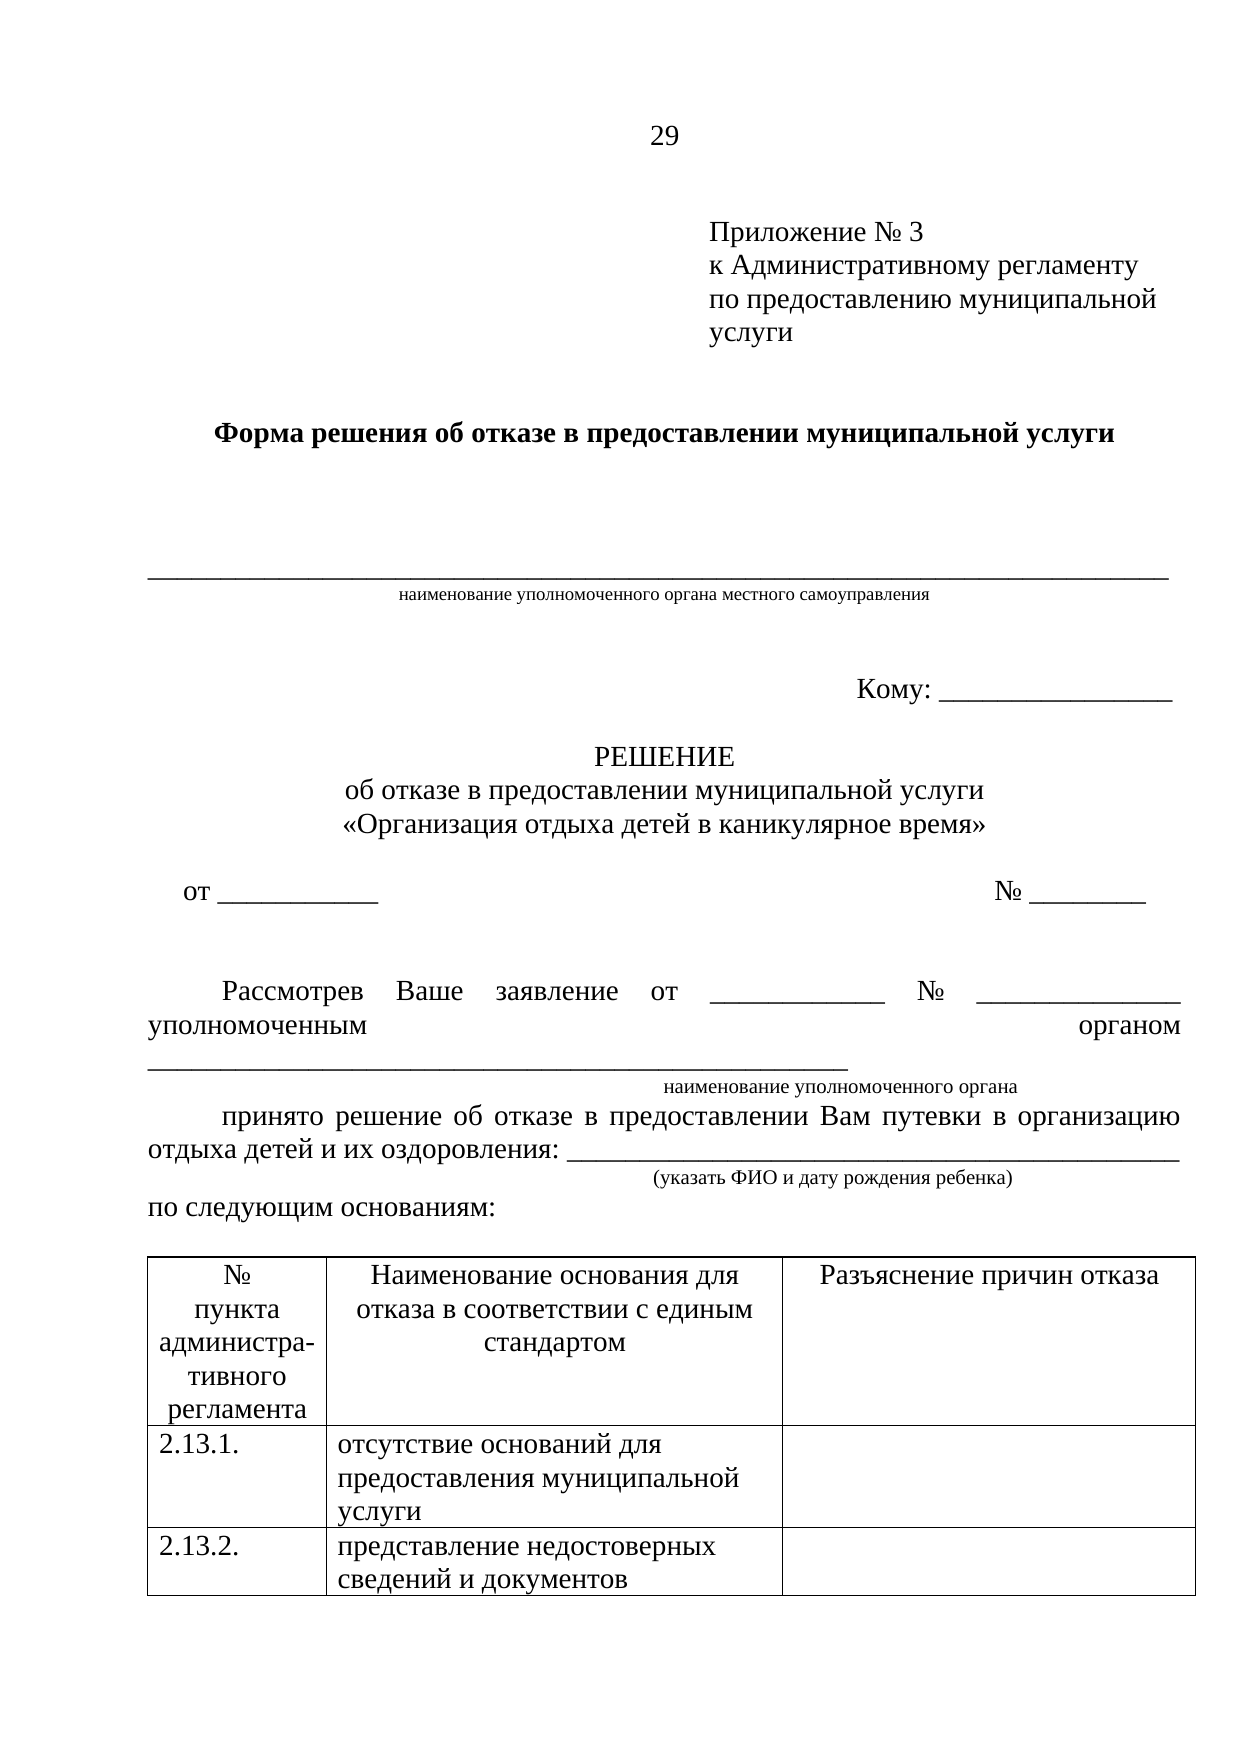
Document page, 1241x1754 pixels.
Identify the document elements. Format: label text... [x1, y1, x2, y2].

text Рассмотрев Ваше заявление от ____________ № ______________ уполномоченным органом ________________________________________________ [148, 973, 1181, 1074]
text ______________________________________________________________________ [148, 549, 1181, 583]
text по следующим основаниям: [148, 1189, 1181, 1223]
table_cell [783, 1426, 1195, 1527]
text принято решение об отказе в предоставлении Вам путевки в организацию отдыха детей и их оздоровления: __________________________________________ [148, 1098, 1181, 1165]
text Приложение № 3 к Административному регламенту по предоставлению муниципальной услуги [709, 214, 1181, 348]
table_cell [783, 1528, 1195, 1595]
text наименование уполномоченного органа [148, 1074, 1181, 1098]
text от ___________ № ________ [148, 873, 1181, 906]
table_cell 2.13.1. [148, 1426, 326, 1527]
table_cell 2.13.2. [148, 1528, 326, 1595]
table_header Наименование основания для отказа в соответствии с единым стандартом [327, 1258, 782, 1425]
text Кому: ________________ [856, 672, 1181, 705]
text об отказе в предоставлении муниципальной услуги [148, 772, 1181, 806]
text наименование уполномоченного органа местного самоуправления [148, 583, 1181, 604]
table_header Разъяснение причин отказа [783, 1258, 1195, 1425]
text (указать ФИО и дату рождения ребенка) [148, 1165, 1181, 1189]
text «Организация отдыха детей в каникулярное время» [148, 806, 1181, 839]
text Форма решения об отказе в предоставлении муниципальной услуги [148, 415, 1181, 449]
table_cell отсутствие оснований для предоставления муниципальной услуги [327, 1426, 782, 1527]
table_cell представление недостоверных сведений и документов [327, 1528, 782, 1595]
table_header № пункта администра- тивного регламента [148, 1258, 326, 1425]
text РЕШЕНИЕ [148, 739, 1181, 772]
